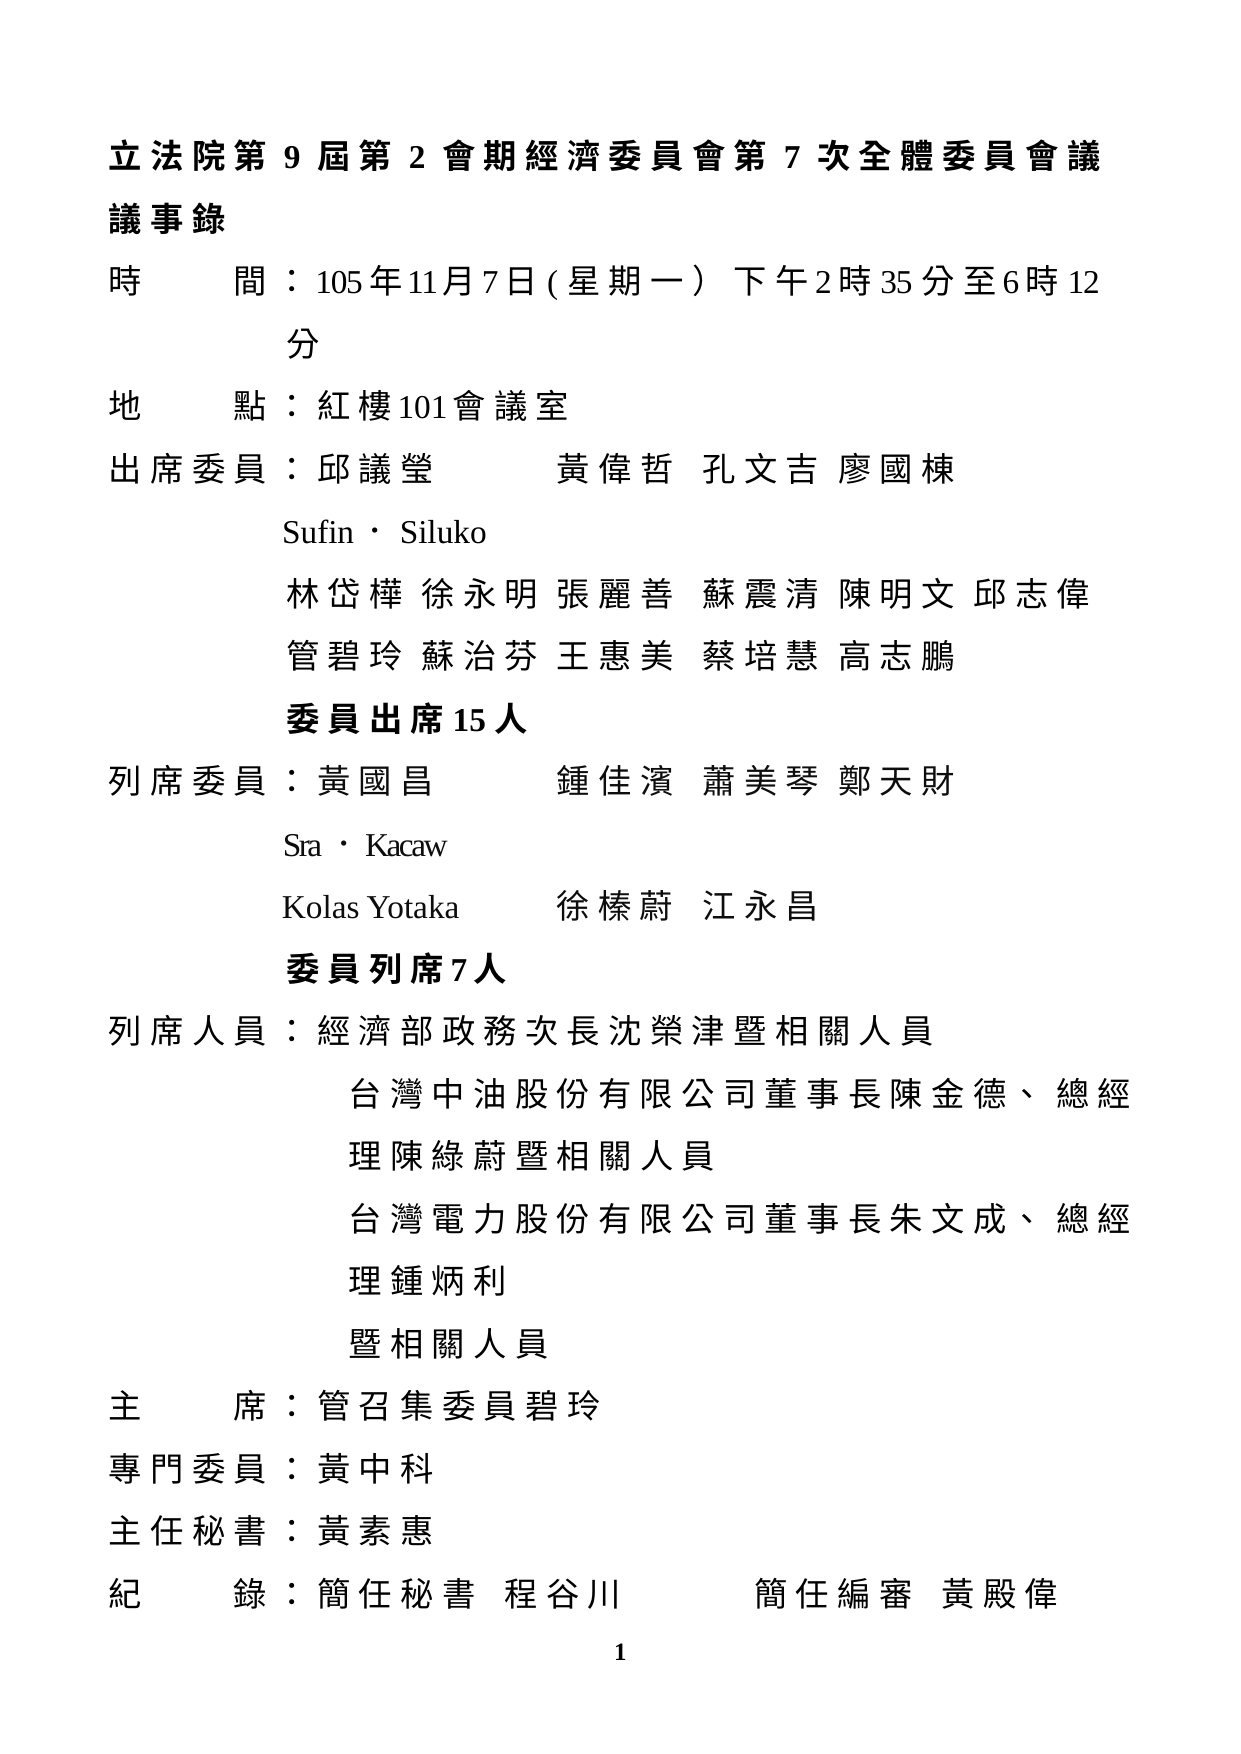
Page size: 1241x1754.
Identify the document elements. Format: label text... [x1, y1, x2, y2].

text 台灣中油股份有限公司董事長陳金德、總經理陳綠蔚暨相關人員 [344, 1050, 1136, 1175]
text 主任秘書：黃素惠 [104, 1488, 1106, 1550]
text 地 點：紅樓101會議室 [104, 363, 1136, 425]
text 時 間：105年11月7日(星期一）下午2時35分至6時12分 [104, 238, 1104, 363]
text 紀 錄：簡任秘書 程谷川 簡任編審 黃殿偉 [104, 1550, 1136, 1613]
text 主 席：管召集委員碧玲 [104, 1363, 1136, 1425]
text 列席委員：黃國昌 鍾佳濱 蕭美琴 鄭天財Sra．Kacaw Kolas Yotaka 徐榛蔚 江永昌 委員列席7人 [104, 738, 1101, 988]
text 列席人員：經濟部政務次長沈榮津暨相關人員 [104, 988, 1136, 1050]
text 專門委員：黃中科 [104, 1425, 1106, 1488]
text 出席委員：邱議瑩 黃偉哲 孔文吉 廖國棟Sufin．Siluko 林岱樺 徐永明 張麗善 蘇震清 陳明文 邱志偉 管碧玲 蘇治芬 王惠美 蔡培慧 高志鵬 委員出席15人 [104, 425, 1101, 738]
text 台灣電力股份有限公司董事長朱文成、總經理鍾炳利 [344, 1175, 1136, 1300]
text 立法院第9屆第2會期經濟委員會第7次全體委員會議議事錄 [104, 113, 1136, 238]
text 暨相關人員 [344, 1300, 1136, 1363]
